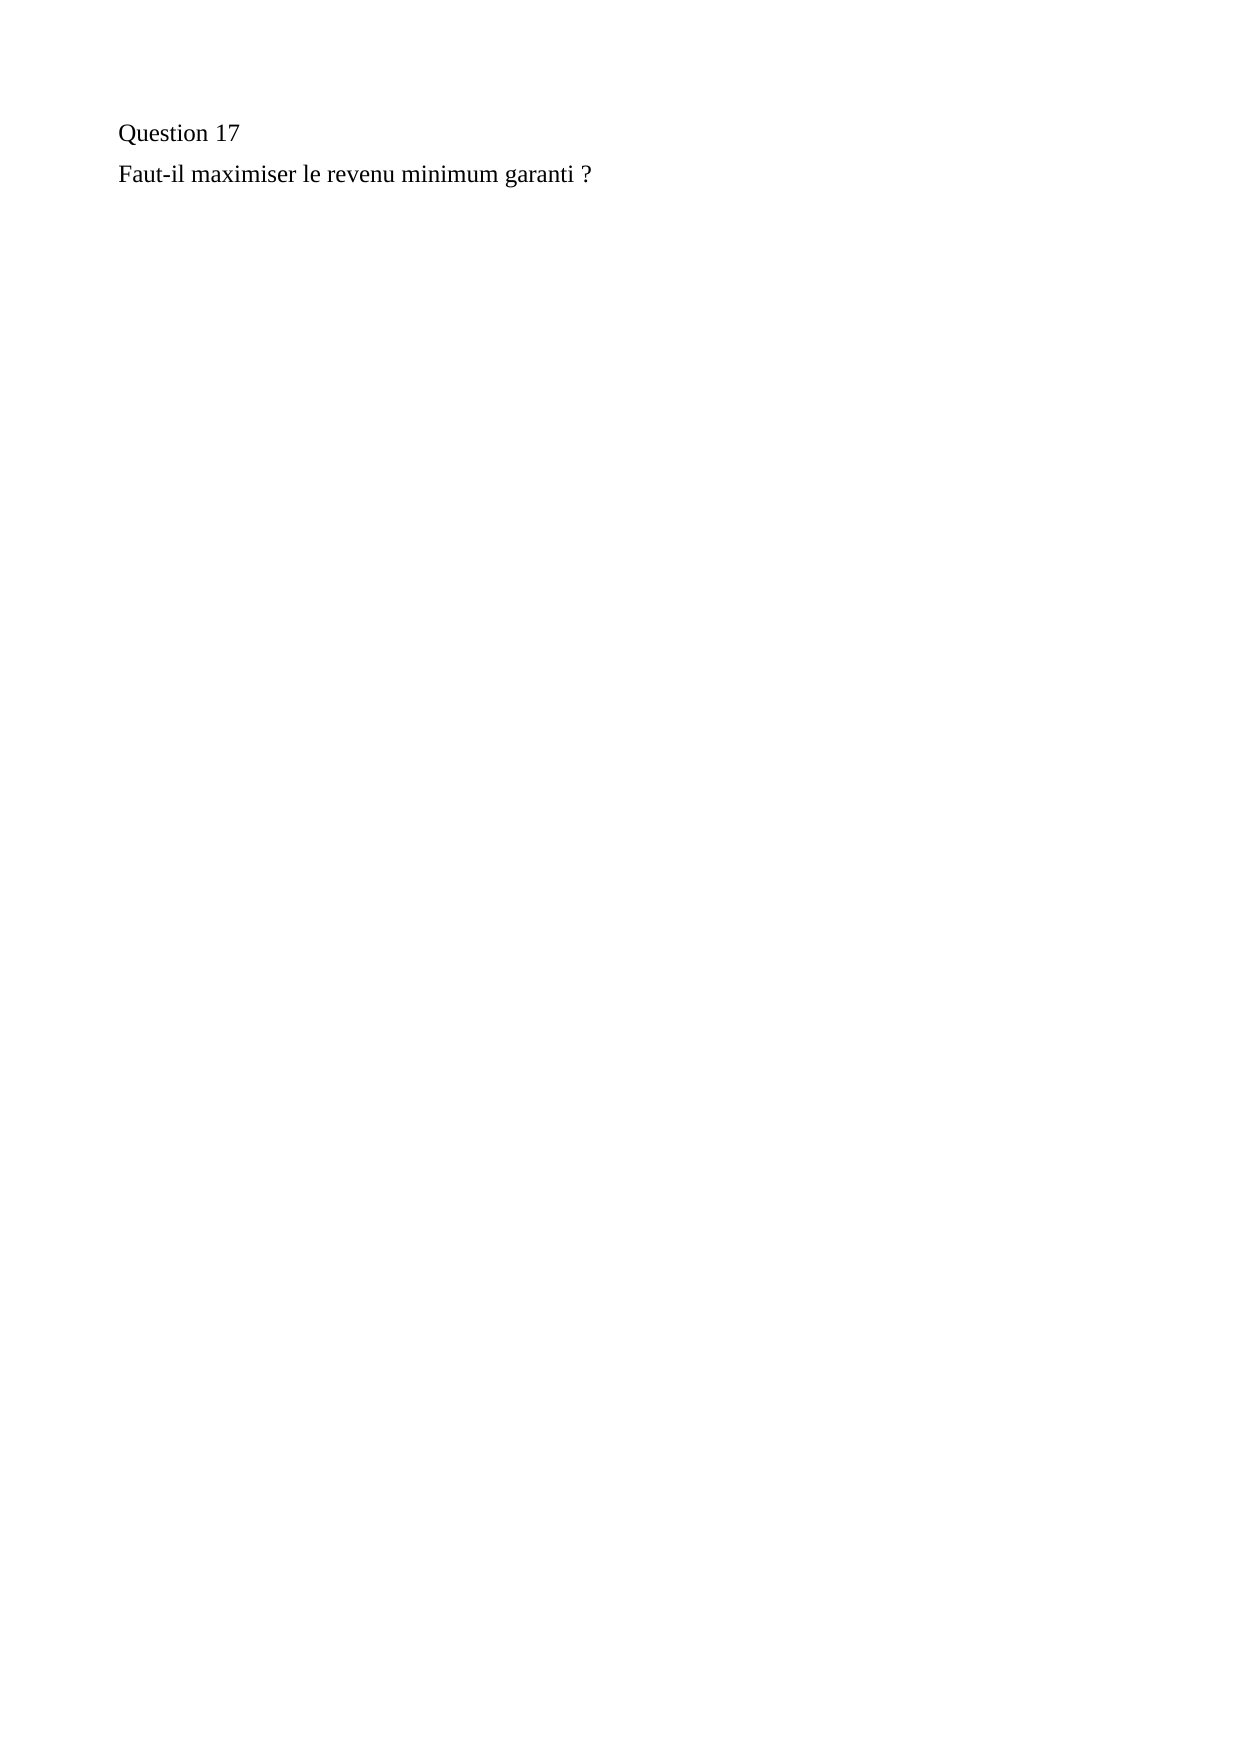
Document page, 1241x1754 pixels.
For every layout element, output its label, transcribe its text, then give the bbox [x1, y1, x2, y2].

text Question 17 [118, 118, 1122, 147]
text Faut-il maximiser le revenu minimum garanti ? [118, 159, 1122, 188]
